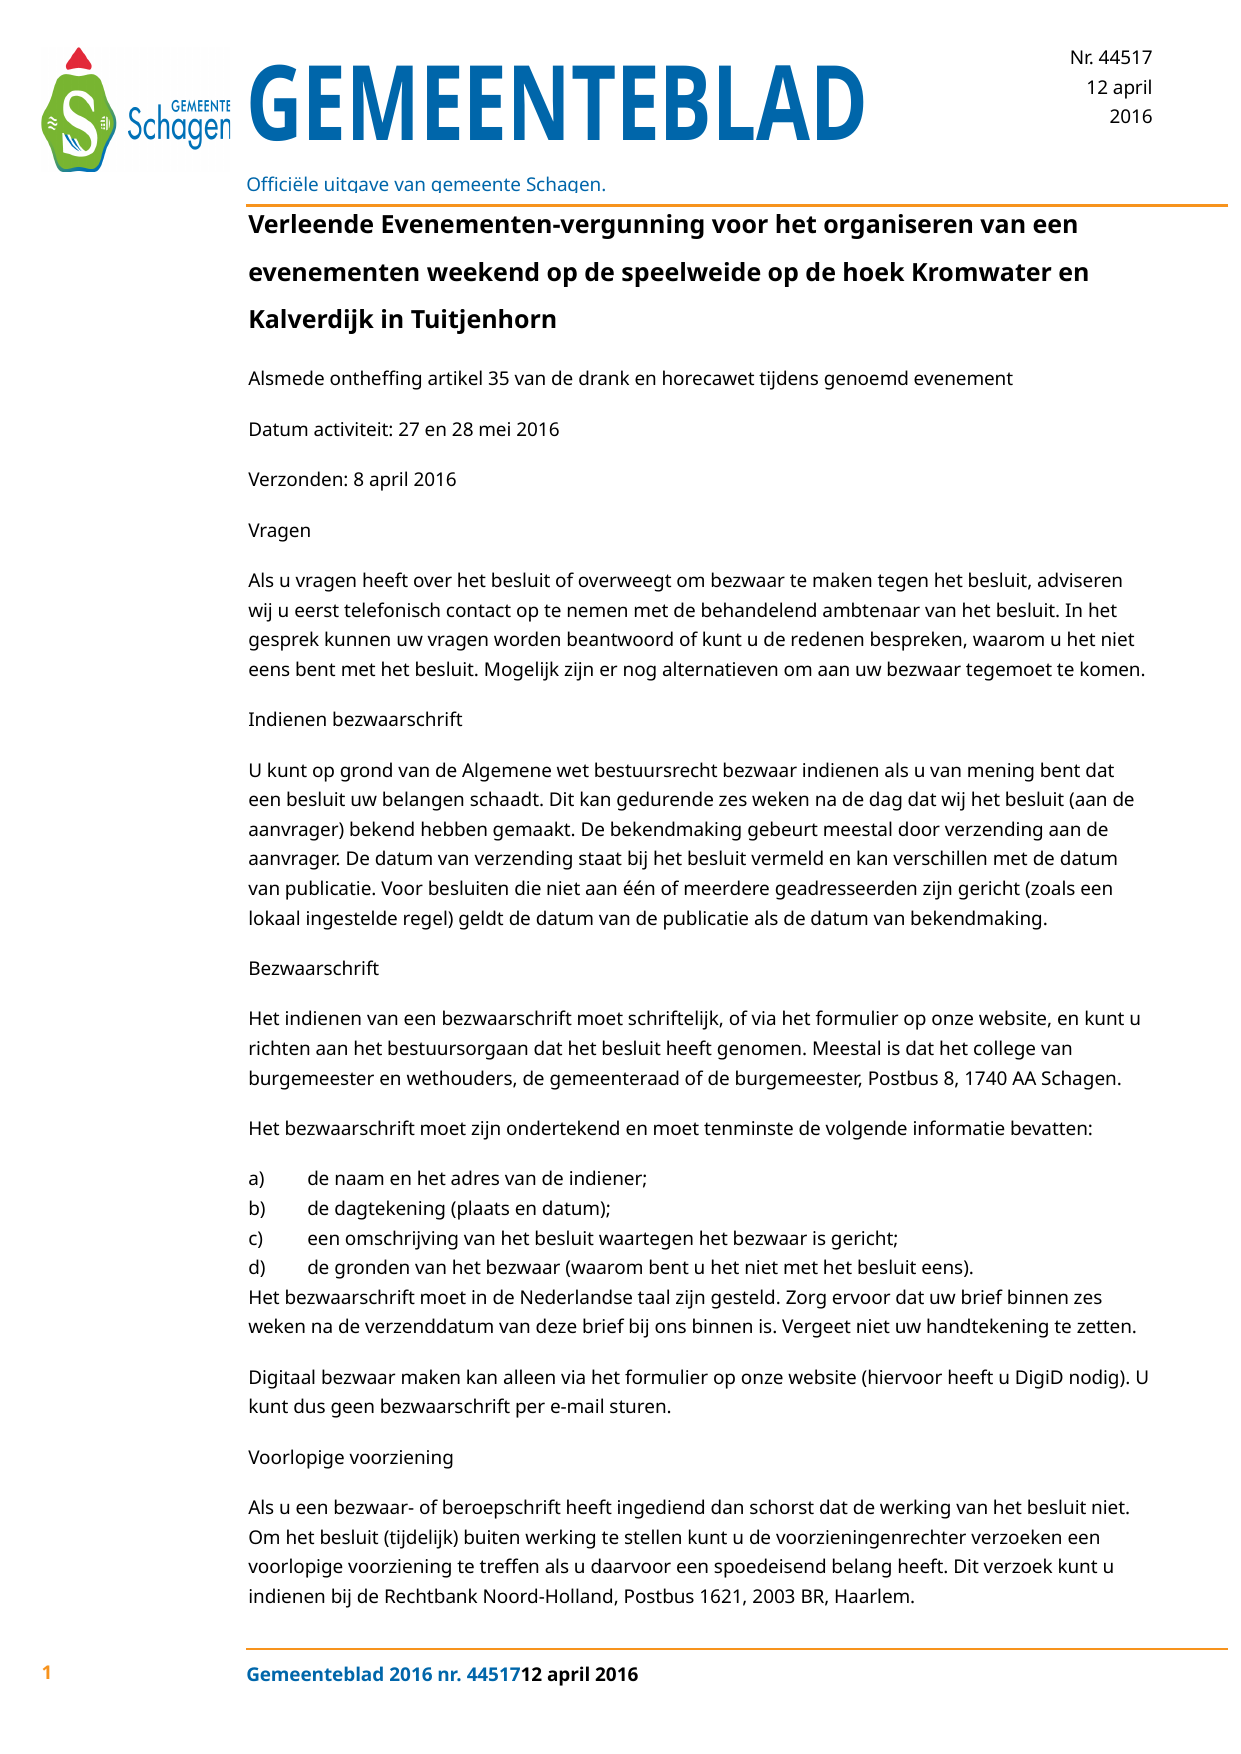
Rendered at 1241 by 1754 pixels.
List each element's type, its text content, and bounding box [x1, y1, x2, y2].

text Het bezwaarschrift moet in de Nederlandse taal zijn gesteld. Zorg ervoor dat uw brief binnen zes weken na de verzenddatum van deze brief bij ons binnen is. Vergeet niet uw handtekening te zetten. [248, 1284, 1152, 1339]
text Bezwaarschrift [248, 955, 1152, 981]
list de dagtekening (plaats en datum); [248, 1195, 1152, 1221]
list de naam en het adres van de indiener; [248, 1166, 1152, 1191]
text Als u vragen heeft over het besluit of overweegt om bezwaar te maken tegen het besluit, adviseren wij u eerst telefonisch contact op te nemen met de behandelend ambtenaar van het besluit. In het gesprek kunnen uw vragen worden beantwoord of kunt u de redenen bespreken, waarom u het niet eens bent met het besluit. Mogelijk zijn er nog alternatieven om aan uw bezwaar tegemoet te komen. [248, 567, 1152, 682]
text Digitaal bezwaar maken kan alleen via het formulier op onze website (hiervoor heeft u DigiD nodig). U kunt dus geen bezwaarschrift per e-mail sturen. [248, 1364, 1152, 1419]
list een omschrijving van het besluit waartegen het bezwaar is gericht; [248, 1225, 1152, 1250]
text Het bezwaarschrift moet zijn ondertekend en moet tenminste de volgende informatie bevatten: [248, 1115, 1152, 1141]
text Als u een bezwaar- of beroepschrift heeft ingediend dan schorst dat de werking van het besluit niet. Om het besluit (tijdelijk) buiten werking te stellen kunt u de voorzieningenrechter verzoeken een voorlopige voorziening te treffen als u daarvoor een spoedeisend belang heeft. Dit verzoek kunt u indienen bij de Rechtbank Noord-Holland, Postbus 1621, 2003 BR, Haarlem. [248, 1494, 1152, 1609]
text U kunt op grond van de Algemene wet bestuursrecht bezwaar indienen als u van mening bent dat een besluit uw belangen schaadt. Dit kan gedurende zes weken na de dag dat wij het besluit (aan de aanvrager) bekend hebben gemaakt. De bekendmaking gebeurt meestal door verzending aan de aanvrager. De datum van verzending staat bij het besluit vermeld en kan verschillen met de datum van publicatie. Voor besluiten die niet aan één of meerdere geadresseerden zijn gericht (zoals een lokaal ingestelde regel) geldt de datum van de publicatie als de datum van bekendmaking. [248, 757, 1152, 930]
text Vragen [248, 517, 1152, 542]
text Indienen bezwaarschrift [248, 706, 1152, 732]
text Verzonden: 8 april 2016 [248, 466, 1152, 492]
list de gronden van het bezwaar (waarom bent u het niet met het besluit eens). [248, 1254, 1152, 1280]
picture [41, 47, 231, 172]
text Alsmede ontheffing artikel 35 van de drank en horecawet tijdens genoemd evenement [248, 366, 1152, 391]
text Datum activiteit: 27 en 28 mei 2016 [248, 416, 1152, 442]
text Het indienen van een bezwaarschrift moet schriftelijk, of via het formulier op onze website, en kunt u richten aan het bestuursorgaan dat het besluit heeft genomen. Meestal is dat het college van burgemeester en wethouders, de gemeenteraad of de burgemeester, Postbus 8, 1740 AA Schagen. [248, 1006, 1152, 1090]
text Verleende Evenementen-vergunning voor het organiseren van een evenementen weekend op de speelweide op de hoek Kromwater en Kalverdijk in Tuitjenhorn [248, 207, 1152, 336]
text Voorlopige voorziening [248, 1444, 1152, 1469]
